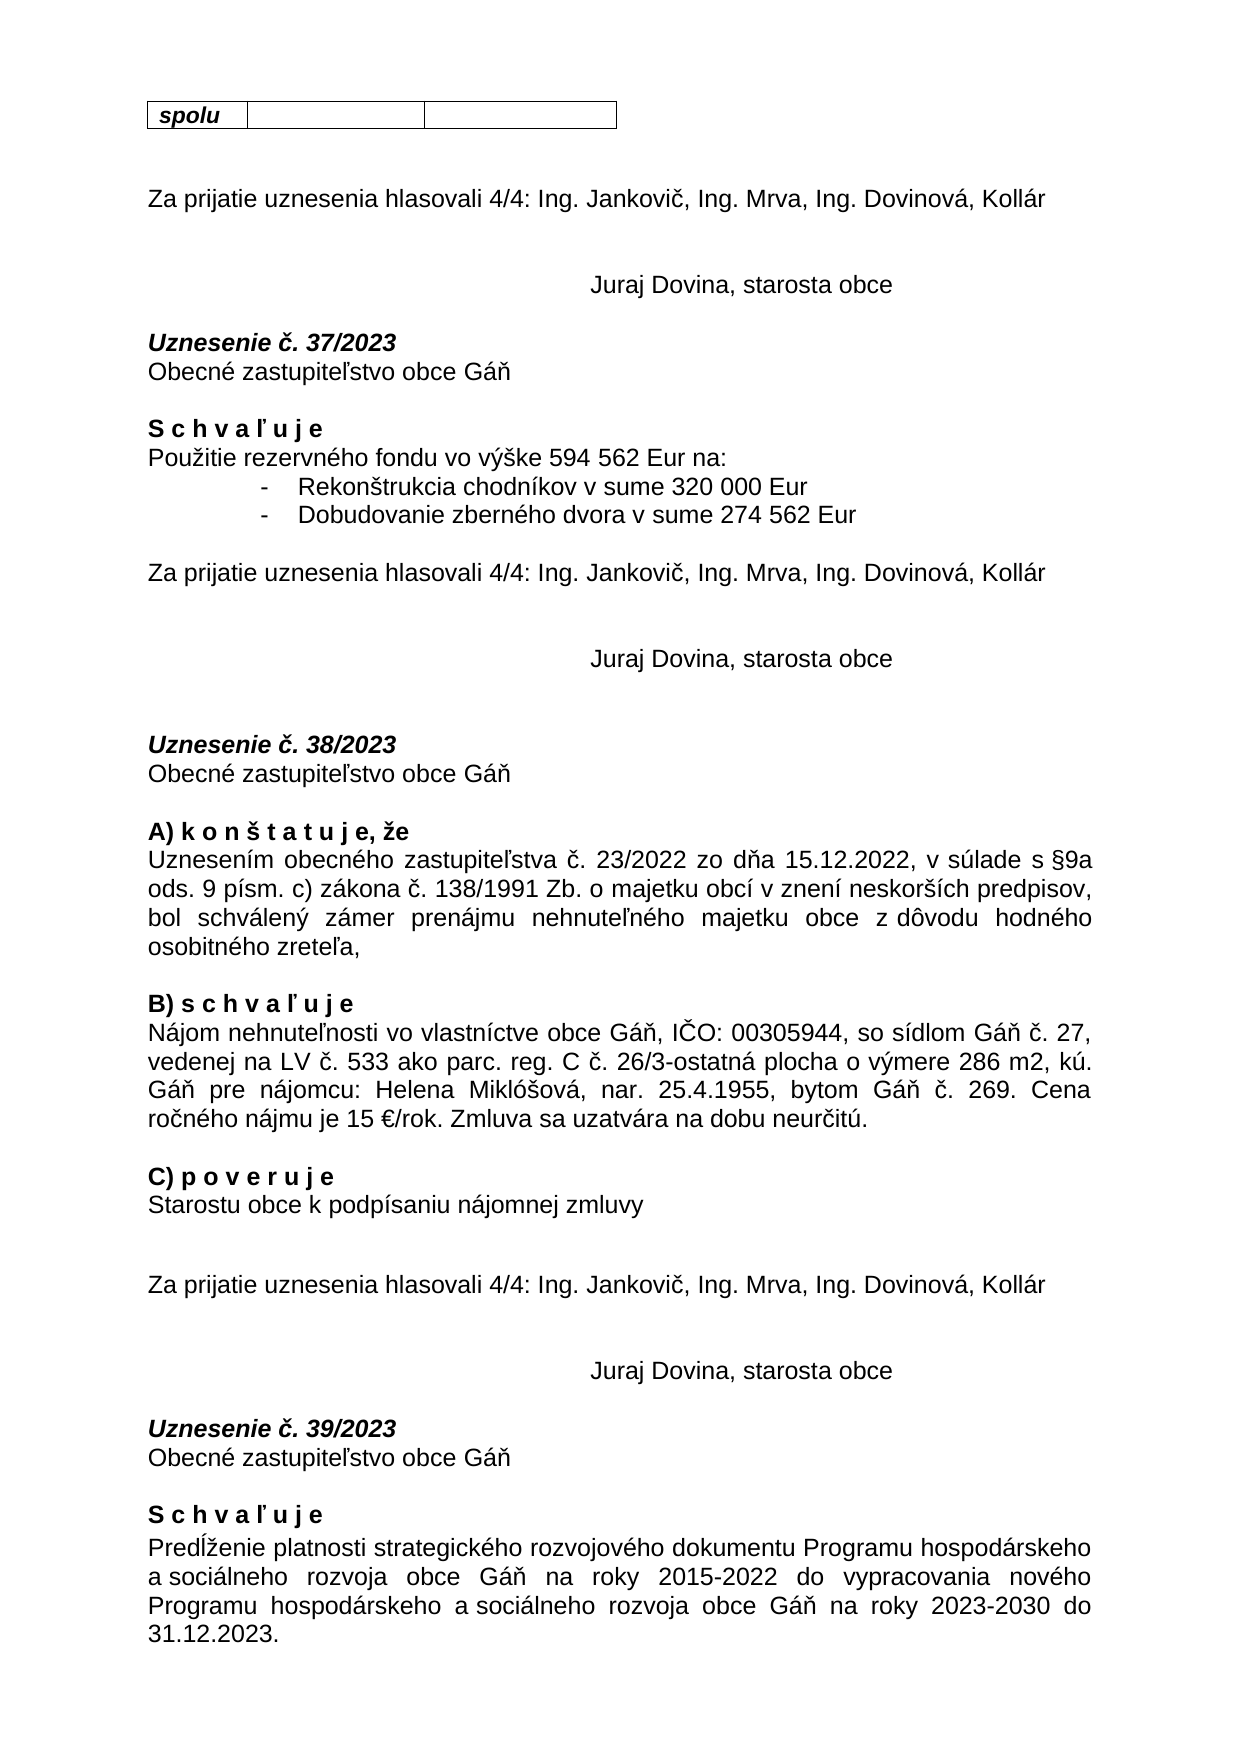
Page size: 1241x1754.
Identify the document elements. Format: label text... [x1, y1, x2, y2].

text Za prijatie uznesenia hlasovali 4/4: Ing. Jankovič, Ing. Mrva, Ing. Dovinová, Kollár [148, 1270, 1093, 1299]
text Starostu obce k podpísaniu nájomnej zmluvy [148, 1190, 1093, 1219]
text Uznesenie č. 39/2023 [148, 1414, 1093, 1443]
text Za prijatie uznesenia hlasovali 4/4: Ing. Jankovič, Ing. Mrva, Ing. Dovinová, Kollár [148, 184, 1093, 213]
text Uznesenie č. 37/2023 [148, 328, 1093, 357]
text C) p o v e r u j e [148, 1162, 1093, 1190]
text Predĺženie platnosti strategického rozvojového dokumentu Programu hospodárskeho a sociálneho rozvoja obce Gáň na roky 2015-2022 do vypracovania nového Programu hospodárskeho a sociálneho rozvoja obce Gáň na roky 2023-2030 do 31.12.2023. [148, 1533, 1093, 1648]
list Dobudovanie zberného dvora v sume 274 562 Eur [260, 500, 1093, 529]
text S c h v a ľ u j e [148, 1500, 1093, 1529]
list Rekonštrukcia chodníkov v sume 320 000 Eur [260, 472, 1093, 500]
table_cell [248, 102, 424, 128]
text A) k o n š t a t u j e, že [148, 817, 1093, 845]
text Uznesením obecného zastupiteľstva č. 23/2022 zo dňa 15.12.2022, v súlade s §9a ods. 9 písm. c) zákona č. 138/1991 Zb. o majetku obcí v znení neskorších predpisov, bol schválený zámer prenájmu nehnuteľného majetku obce z dôvodu hodného osobitného zreteľa, [148, 845, 1093, 960]
text Za prijatie uznesenia hlasovali 4/4: Ing. Jankovič, Ing. Mrva, Ing. Dovinová, Kollár [148, 558, 1093, 587]
text Obecné zastupiteľstvo obce Gáň [148, 1443, 1093, 1471]
table_cell spolu [148, 102, 247, 128]
text Uznesenie č. 38/2023 [148, 730, 1093, 759]
text Obecné zastupiteľstvo obce Gáň [148, 357, 1093, 385]
text Juraj Dovina, starosta obce [516, 644, 1093, 673]
text Juraj Dovina, starosta obce [516, 1356, 1093, 1385]
text Nájom nehnuteľnosti vo vlastníctve obce Gáň, IČO: 00305944, so sídlom Gáň č. 27, vedenej na LV č. 533 ako parc. reg. C č. 26/3-ostatná plocha o výmere 286 m2, kú. Gáň pre nájomcu: Helena Miklóšová, nar. 25.4.1955, bytom Gáň č. 269. Cena ročného nájmu je 15 €/rok. Zmluva sa uzatvára na dobu neurčitú. [148, 1018, 1093, 1133]
text Obecné zastupiteľstvo obce Gáň [148, 759, 1093, 788]
text Juraj Dovina, starosta obce [516, 270, 1093, 299]
text B) s c h v a ľ u j e [148, 989, 1093, 1018]
table_cell [425, 102, 616, 128]
text Použitie rezervného fondu vo výške 594 562 Eur na: [148, 443, 1093, 472]
text S c h v a ľ u j e [148, 414, 1093, 443]
